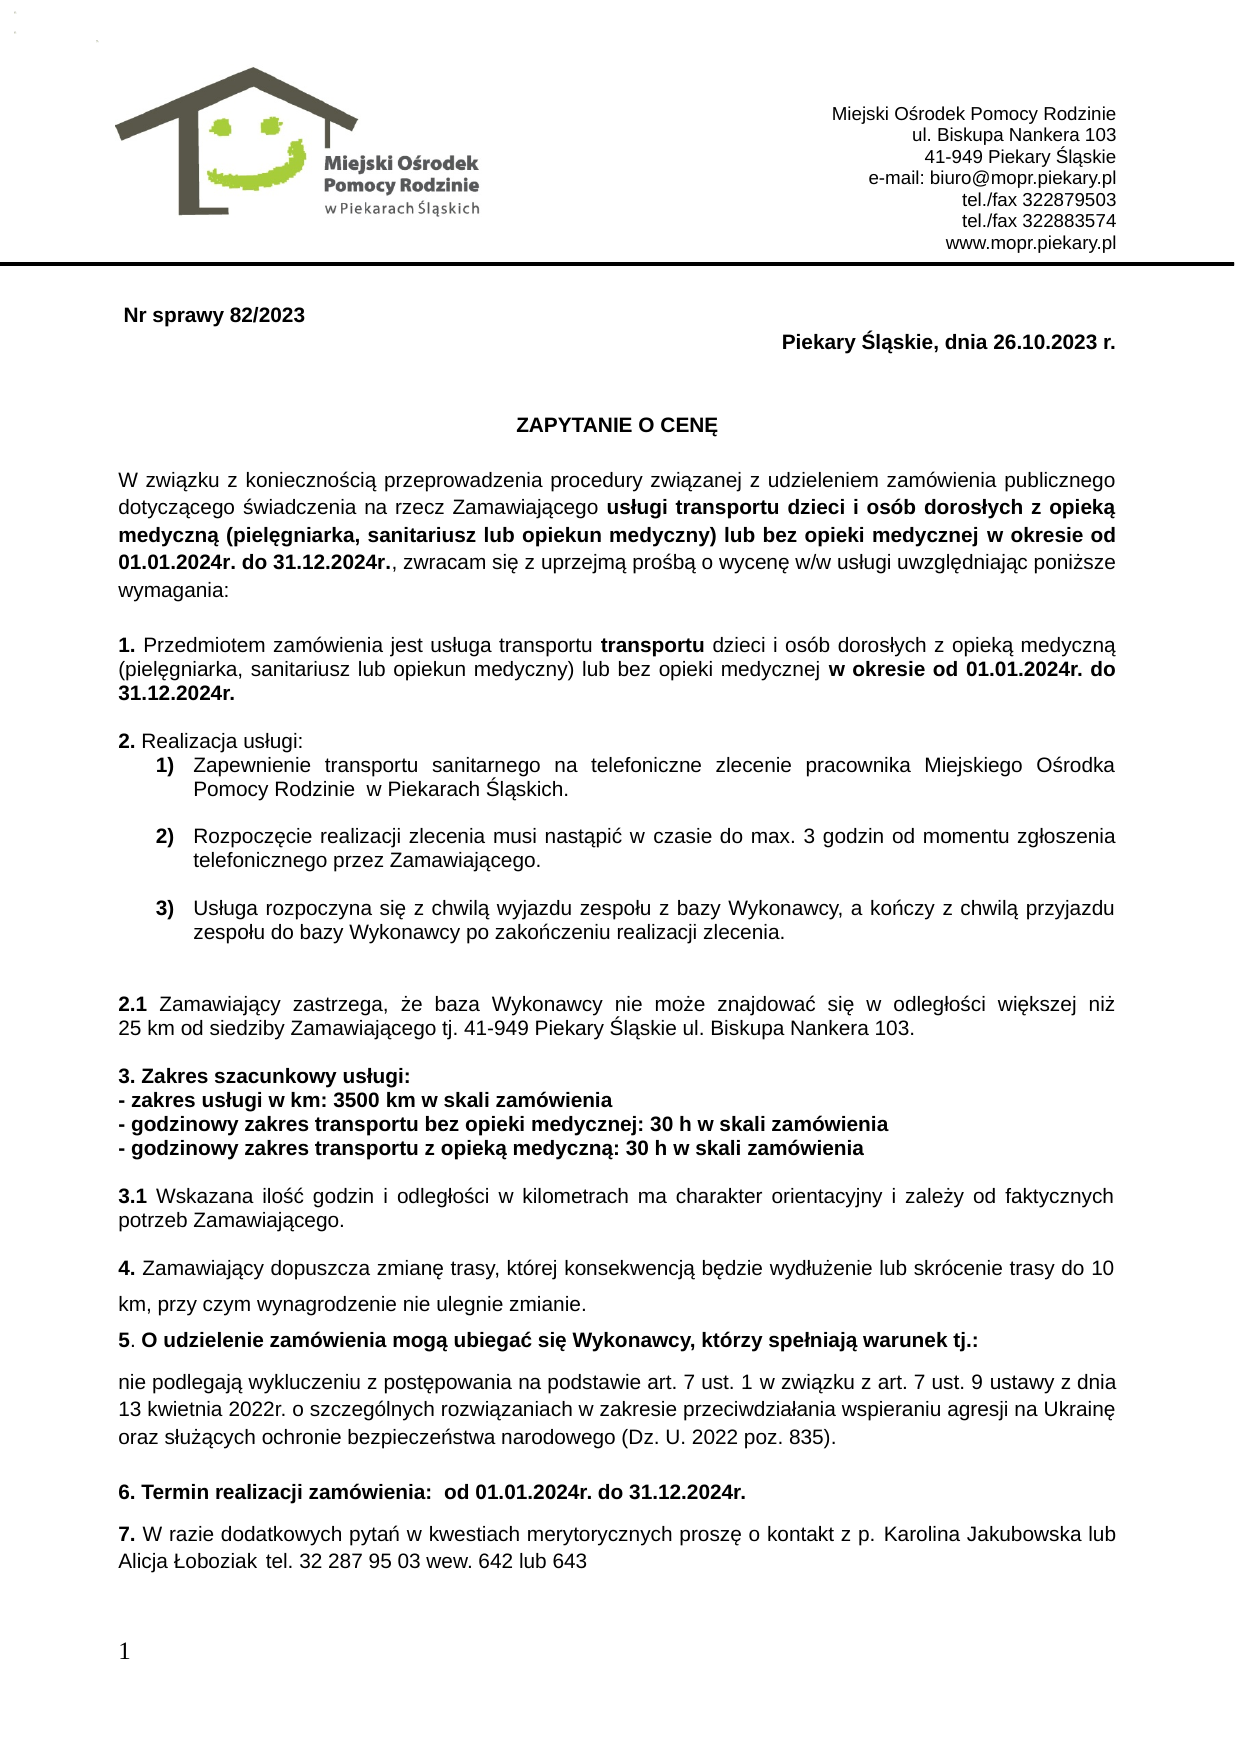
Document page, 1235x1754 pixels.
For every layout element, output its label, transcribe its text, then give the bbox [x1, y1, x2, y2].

list Usługa rozpoczyna się z chwilą wyjazdu zespołu z bazy Wykonawcy, a kończy z chwilą przyjazdu zespołu do bazy Wykonawcy po zakończeniu realizacji zlecenia. [156, 896, 1116, 944]
text 1. Przedmiotem zamówienia jest usługa transportu transportu dzieci i osób dorosłych z opieką medyczną (pielęgniarka, sanitariusz lub opiekun medyczny) lub bez opieki medycznej w okresie od 01.01.2024r. do 31.12.2024r. [118, 633, 1116, 704]
text W związku z koniecznością przeprowadzenia procedury związanej z udzieleniem zamówienia publicznego dotyczącego świadczenia na rzecz Zamawiającego usługi transportu dzieci i osób dorosłych z opieką medyczną (pielęgniarka, sanitariusz lub opiekun medyczny) lub bez opieki medycznej w okresie od 01.01.2024r. do 31.12.2024r., zwracam się z uprzejmą prośbą o wycenę w/w usługi uwzględniając poniższe wymagania: [118, 468, 1116, 602]
list Rozpoczęcie realizacji zlecenia musi nastąpić w czasie do max. 3 godzin od momentu zgłoszenia telefonicznego przez Zamawiającego. [156, 824, 1116, 872]
text 3. Zakres szacunkowy usługi: [118, 1064, 1116, 1088]
text 3.1 Wskazana ilość godzin i odległości w kilometrach ma charakter orientacyjny i zależy od faktycznych potrzeb Zamawiającego. [118, 1184, 1116, 1232]
text 2. Realizacja usługi: [118, 728, 1116, 752]
text - zakres usługi w km: 3500 km w skali zamówienia [118, 1088, 1116, 1112]
text ZAPYTANIE O CENĘ [118, 413, 1116, 437]
text - godzinowy zakres transportu z opieką medyczną: 30 h w skali zamówienia [118, 1136, 1116, 1160]
text 7. W razie dodatkowych pytań w kwestiach merytorycznych proszę o kontakt z p. Karolina Jakubowska lub Alicja Łoboziak tel. 32 287 95 03 wew. 642 lub 643 [118, 1522, 1116, 1573]
picture [115, 31, 498, 243]
text 2.1 Zamawiający zastrzega, że baza Wykonawcy nie może znajdować się w odległości większej niż 25 km od siedziby Zamawiającego tj. 41-949 Piekary Śląskie ul. Biskupa Nankera 103. [118, 992, 1116, 1040]
subtitle Nr sprawy 82/2023 [89, 303, 1116, 327]
subtitle Piekary Śląskie, dnia 26.10.2023 r. [118, 330, 1116, 354]
text - godzinowy zakres transportu bez opieki medycznej: 30 h w skali zamówienia [118, 1112, 1116, 1136]
list Zapewnienie transportu sanitarnego na telefoniczne zlecenie pracownika Miejskiego Ośrodka Pomocy Rodzinie w Piekarach Śląskich. [156, 752, 1116, 800]
text 4. Zamawiający dopuszcza zmianę trasy, której konsekwencją będzie wydłużenie lub skrócenie trasy do 10 km, przy czym wynagrodzenie nie ulegnie zmianie. [118, 1256, 1116, 1315]
text 5. O udzielenie zamówienia mogą ubiegać się Wykonawcy, którzy spełniają warunek tj.: [118, 1327, 1116, 1351]
text nie podlegają wykluczeniu z postępowania na podstawie art. 7 ust. 1 w związku z art. 7 ust. 9 ustawy z dnia 13 kwietnia 2022r. o szczególnych rozwiązaniach w zakresie przeciwdziałania wspieraniu agresji na Ukrainę oraz służących ochronie bezpieczeństwa narodowego (Dz. U. 2022 poz. 835). [118, 1369, 1116, 1448]
text 6. Termin realizacji zamówienia: od 01.01.2024r. do 31.12.2024r. [118, 1479, 1116, 1503]
